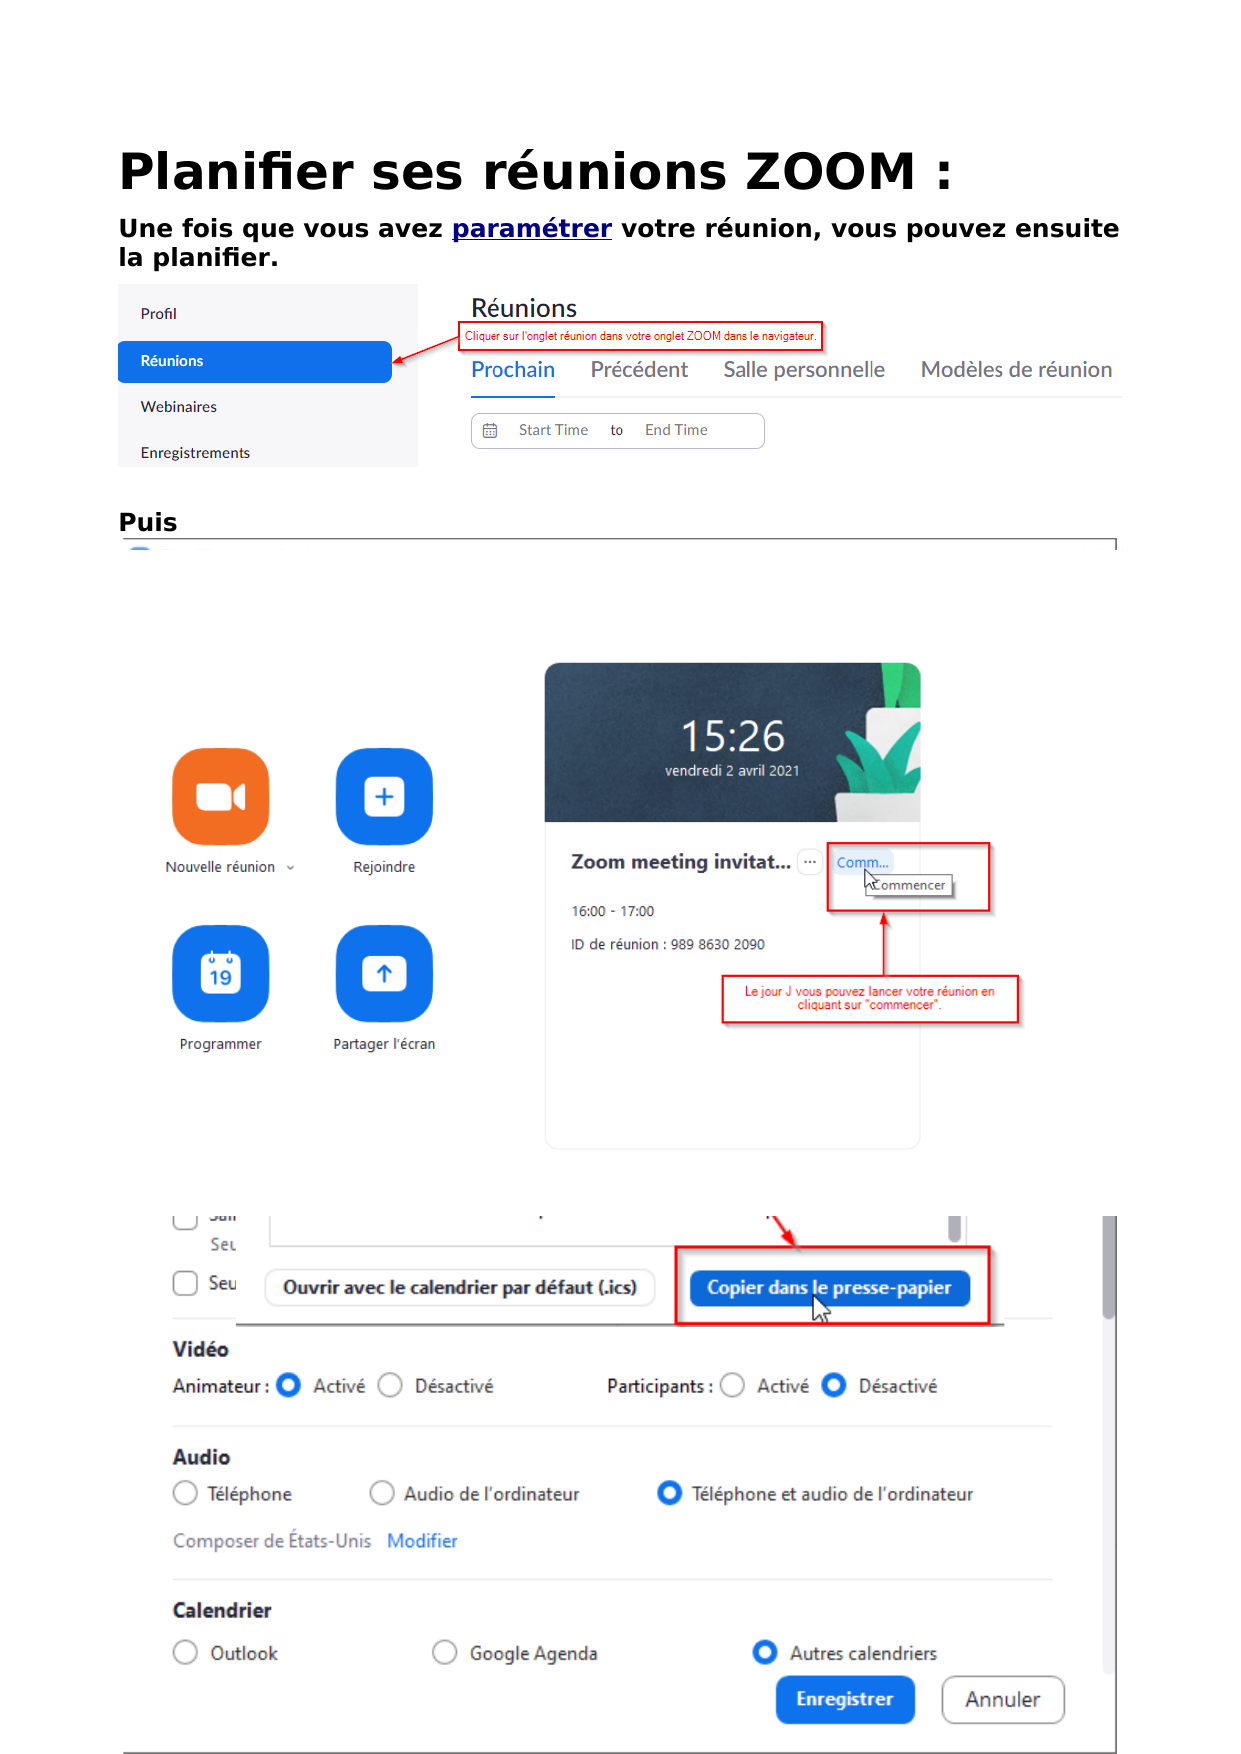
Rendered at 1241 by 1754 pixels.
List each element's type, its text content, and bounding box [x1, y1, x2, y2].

picture [118, 284, 1123, 467]
text Une fois que vous avez paramétrer votre réunion, vous pouvez ensuite la planifier. [118, 214, 1122, 272]
text Puis [118, 509, 1122, 538]
picture [118, 538, 1123, 1754]
subtitle Planifier ses réunions ZOOM : [118, 143, 1122, 201]
